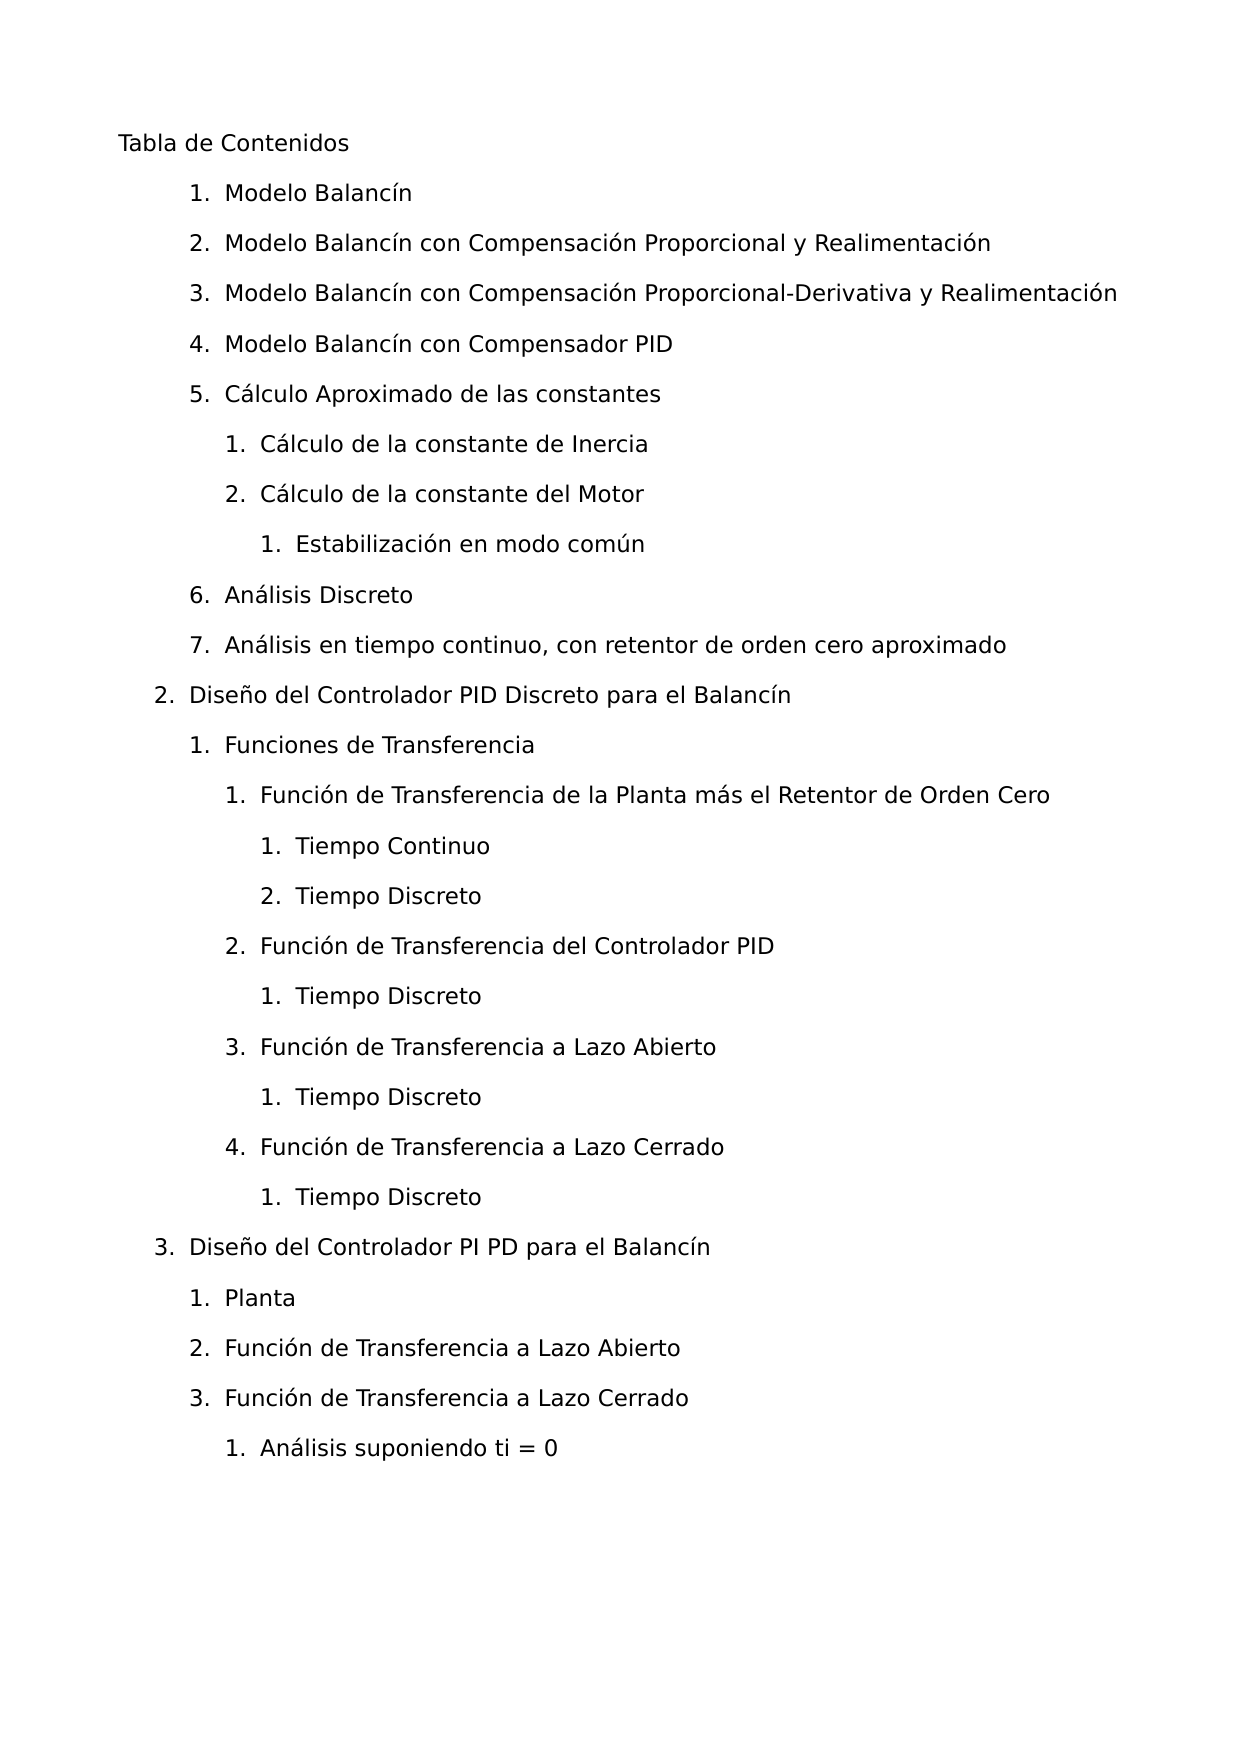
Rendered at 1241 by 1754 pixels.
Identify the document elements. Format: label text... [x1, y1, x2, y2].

list Modelo Balancín con Compensación Proporcional y Realimentación [189, 230, 1122, 257]
list Planta [189, 1285, 1122, 1311]
list Análisis en tiempo continuo, con retentor de orden cero aproximado [189, 632, 1122, 659]
list Funciones de Transferencia [189, 732, 1122, 759]
list Modelo Balancín [189, 180, 1122, 207]
list Tiempo Discreto [260, 1084, 1122, 1111]
list Cálculo de la constante del Motor [224, 481, 1122, 508]
list Tiempo Discreto [260, 1184, 1122, 1211]
list Análisis Discreto [189, 582, 1122, 608]
list Tiempo Discreto [260, 883, 1122, 910]
list Tiempo Discreto [260, 983, 1122, 1010]
list Función de Transferencia a Lazo Abierto [189, 1335, 1122, 1362]
list Función de Transferencia a Lazo Cerrado [189, 1385, 1122, 1412]
list Diseño del Controlador PI PD para el Balancín [153, 1234, 1122, 1261]
list Modelo Balancín con Compensador PID [189, 331, 1122, 357]
list Cálculo de la constante de Inercia [224, 431, 1122, 458]
list Cálculo Aproximado de las constantes [189, 381, 1122, 408]
list Diseño del Controlador PID Discreto para el Balancín [153, 682, 1122, 709]
list Análisis suponiendo ti = 0 [224, 1435, 1122, 1462]
list Función de Transferencia de la Planta más el Retentor de Orden Cero [224, 783, 1122, 809]
list Función de Transferencia a Lazo Cerrado [224, 1134, 1122, 1161]
list Función de Transferencia a Lazo Abierto [224, 1034, 1122, 1060]
list Estabilización en modo común [260, 532, 1122, 558]
text Tabla de Contenidos [118, 130, 1122, 157]
list Modelo Balancín con Compensación Proporcional-Derivativa y Realimentación [189, 281, 1122, 307]
list Función de Transferencia del Controlador PID [224, 933, 1122, 960]
list Tiempo Continuo [260, 833, 1122, 859]
